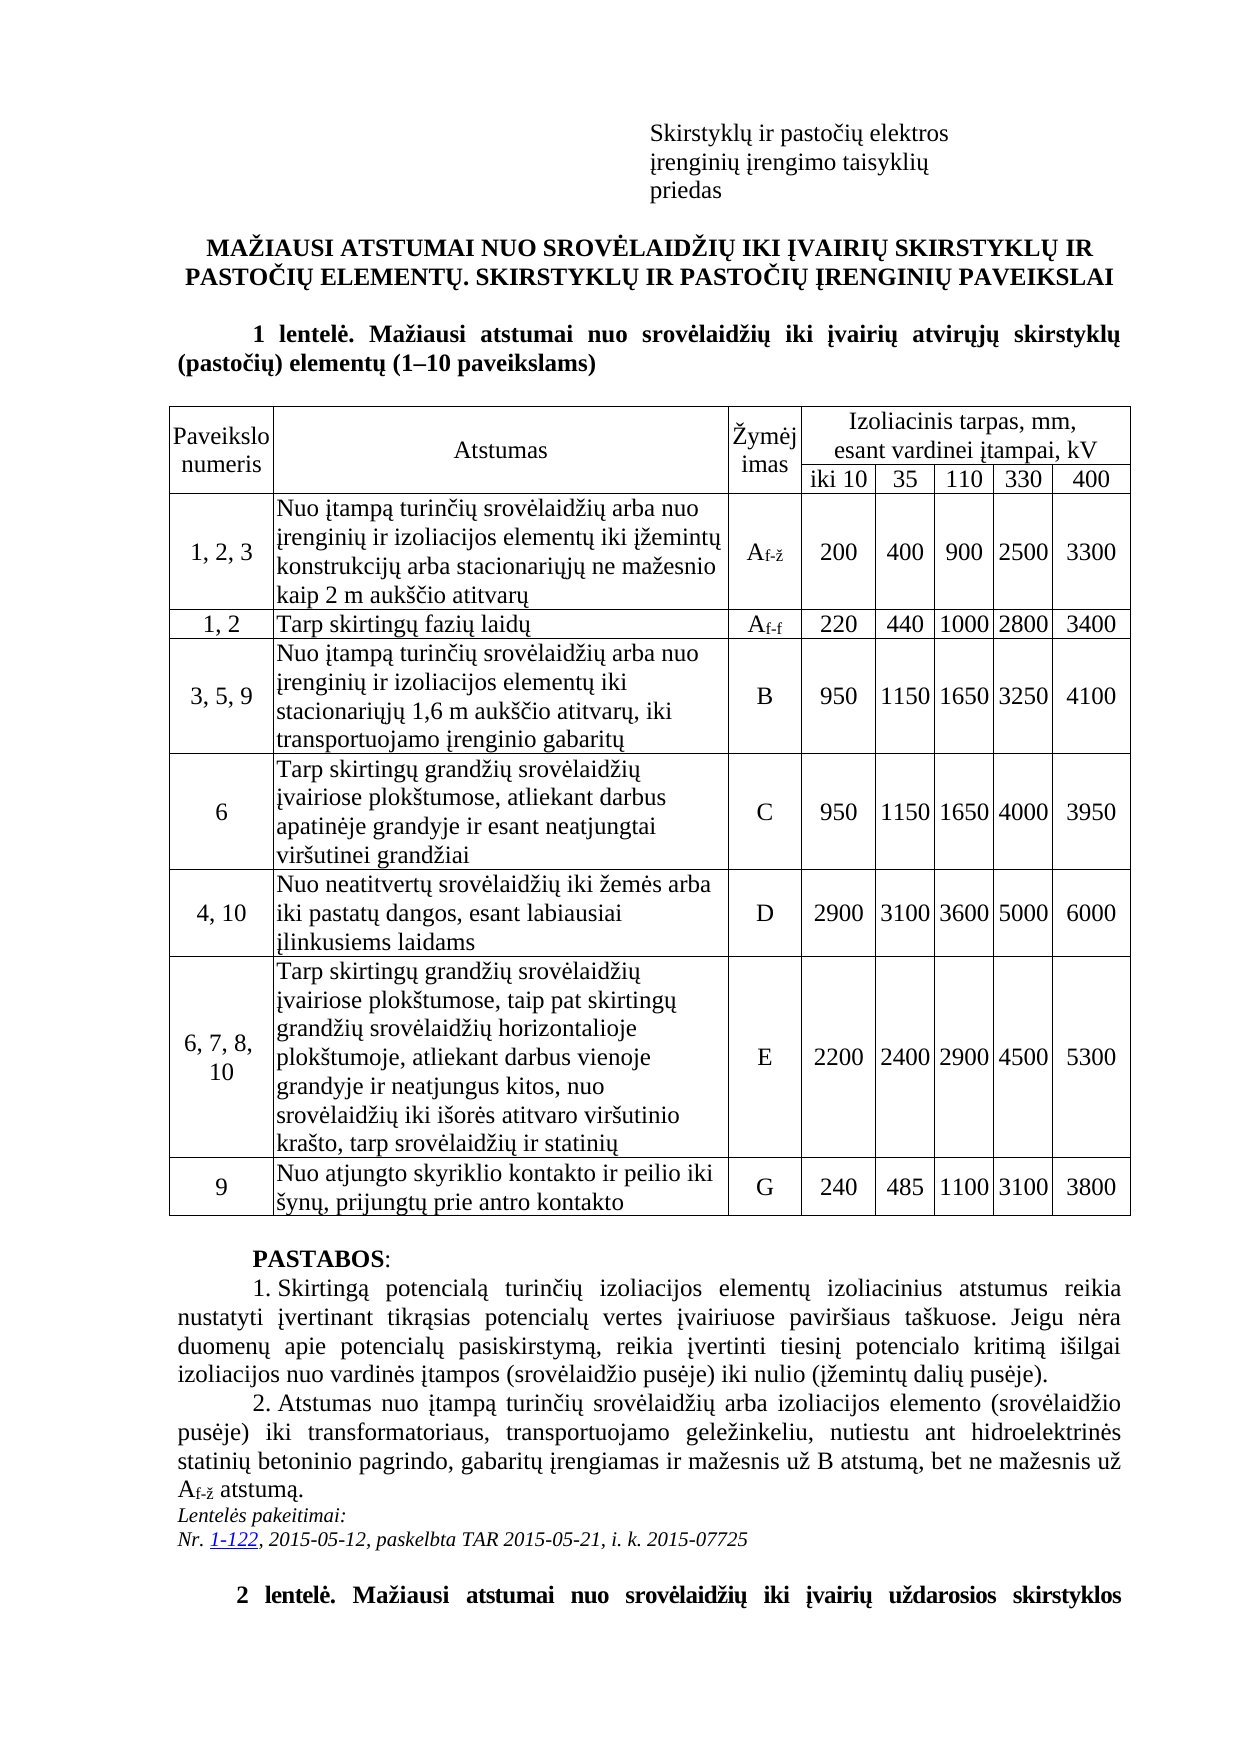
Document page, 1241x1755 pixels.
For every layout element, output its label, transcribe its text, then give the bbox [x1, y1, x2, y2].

table_cell 6 [170, 754, 273, 869]
table_cell 2800 [994, 610, 1052, 638]
table_cell 1100 [935, 1158, 993, 1215]
table_cell Af-f [729, 610, 801, 638]
table_cell 1, 2, 3 [170, 494, 273, 608]
table_cell 110 [935, 465, 993, 493]
text MAŽIAUSI ATSTUMAI NUO SROVĖLAIDŽIŲ IKI ĮVAIRIŲ SKIRSTYKLŲ IR PASTOČIŲ ELEMENTŲ. SKIRSTYKLŲ IR PASTOČIŲ ĮRENGINIŲ PAVEIKSLAI [177, 233, 1122, 291]
table_cell 3250 [994, 639, 1052, 753]
table_cell 3100 [876, 870, 934, 956]
text 1. Skirtingą potencialą turinčių izoliacijos elementų izoliacinius atstumus reikia nustatyti įvertinant tikrąsias potencialų vertes įvairiuose paviršiaus taškuose. Jeigu nėra duomenų apie potencialų pasiskirstymą, reikia įvertinti tiesinį potencialo kritimą išilgai izoliacijos nuo vardinės įtampos (srovėlaidžio pusėje) iki nulio (įžemintų dalių pusėje). [177, 1273, 1122, 1388]
table_cell 4100 [1053, 639, 1130, 753]
table_cell 3400 [1053, 610, 1130, 638]
table_cell 3600 [935, 870, 993, 956]
table_cell 330 [994, 465, 1052, 493]
table_cell 4000 [994, 754, 1052, 869]
table_cell Tarp skirtingų grandžių srovėlaidžių įvairiose plokštumose, atliekant darbus apatinėje grandyje ir esant neatjungtai viršutinei grandžiai [274, 754, 728, 869]
table_cell 400 [1053, 465, 1130, 493]
table_cell 1650 [935, 754, 993, 869]
table_cell 4500 [994, 957, 1052, 1157]
table_header Atstumas [274, 407, 728, 493]
table_cell 1, 2 [170, 610, 273, 638]
table_cell 2900 [802, 870, 875, 956]
table_cell 2900 [935, 957, 993, 1157]
table_cell 200 [802, 494, 875, 608]
table_cell 5300 [1053, 957, 1130, 1157]
text priedas [649, 176, 1122, 204]
table_cell 9 [170, 1158, 273, 1215]
table_cell Nuo neatitvertų srovėlaidžių iki žemės arba iki pastatų dangos, esant labiausiai įlinkusiems laidams [274, 870, 728, 956]
table_cell Tarp skirtingų fazių laidų [274, 610, 728, 638]
table_cell Nuo įtampą turinčių srovėlaidžių arba nuo įrenginių ir izoliacijos elementų iki stacionariųjų 1,6 m aukščio atitvarų, iki transportuojamo įrenginio gabaritų [274, 639, 728, 753]
text Nr. 1-122, 2015-05-12, paskelbta TAR 2015-05-21, i. k. 2015-07725 [177, 1527, 1122, 1551]
table_cell 2400 [876, 957, 934, 1157]
table_cell 3300 [1053, 494, 1130, 608]
text Lentelės pakeitimai: [177, 1503, 1122, 1527]
table_cell 5000 [994, 870, 1052, 956]
table_cell E [729, 957, 801, 1157]
text 1 lentelė. Mažiausi atstumai nuo srovėlaidžių iki įvairių atvirųjų skirstyklų (pastočių) elementų (1–10 paveikslams) [177, 319, 1122, 377]
table_cell D [729, 870, 801, 956]
table_cell Nuo atjungto skyriklio kontakto ir peilio iki šynų, prijungtų prie antro kontakto [274, 1158, 728, 1215]
table_cell 3100 [994, 1158, 1052, 1215]
table_cell 3950 [1053, 754, 1130, 869]
table_cell 2500 [994, 494, 1052, 608]
table_cell 6, 7, 8, 10 [170, 957, 273, 1157]
text 2 lentelė. Mažiausi atstumai nuo srovėlaidžių iki įvairių uždarosios skirstyklos [177, 1580, 1122, 1609]
table_header Žymėjimas [729, 407, 801, 493]
table_cell 485 [876, 1158, 934, 1215]
table_cell 900 [935, 494, 993, 608]
table_cell C [729, 754, 801, 869]
table_cell 1150 [876, 754, 934, 869]
table_cell 4, 10 [170, 870, 273, 956]
table_cell 2200 [802, 957, 875, 1157]
table_cell 3, 5, 9 [170, 639, 273, 753]
table_cell 950 [802, 754, 875, 869]
text Skirstyklų ir pastočių elektros [649, 118, 1122, 147]
text įrenginių įrengimo taisyklių [649, 147, 1122, 176]
table_cell B [729, 639, 801, 753]
table_cell Af-ž [729, 494, 801, 608]
table_header Izoliacinis tarpas, mm, esant vardinei įtampai, kV [802, 407, 1130, 464]
table_cell 400 [876, 494, 934, 608]
table_cell G [729, 1158, 801, 1215]
table_cell 6000 [1053, 870, 1130, 956]
table_header Paveikslo numeris [170, 407, 273, 493]
table_cell 35 [876, 465, 934, 493]
table_cell 220 [802, 610, 875, 638]
table_cell 3800 [1053, 1158, 1130, 1215]
table_cell 950 [802, 639, 875, 753]
table_cell 1150 [876, 639, 934, 753]
table_cell 1650 [935, 639, 993, 753]
table_cell iki 10 [802, 465, 875, 493]
table_cell 1000 [935, 610, 993, 638]
text PASTABOS: [177, 1244, 1122, 1273]
table_cell Nuo įtampą turinčių srovėlaidžių arba nuo įrenginių ir izoliacijos elementų iki įžemintų konstrukcijų arba stacionariųjų ne mažesnio kaip 2 m aukščio atitvarų [274, 494, 728, 608]
table_cell 440 [876, 610, 934, 638]
table_cell 240 [802, 1158, 875, 1215]
text 2. Atstumas nuo įtampą turinčių srovėlaidžių arba izoliacijos elemento (srovėlaidžio pusėje) iki transformatoriaus, transportuojamo geležinkeliu, nutiestu ant hidroelektrinės statinių betoninio pagrindo, gabaritų įrengiamas ir mažesnis už B atstumą, bet ne mažesnis už Af-ž atstumą. [177, 1388, 1122, 1503]
table_cell Tarp skirtingų grandžių srovėlaidžių įvairiose plokštumose, taip pat skirtingų grandžių srovėlaidžių horizontalioje plokštumoje, atliekant darbus vienoje grandyje ir neatjungus kitos, nuo srovėlaidžių iki išorės atitvaro viršutinio krašto, tarp srovėlaidžių ir statinių [274, 957, 728, 1157]
